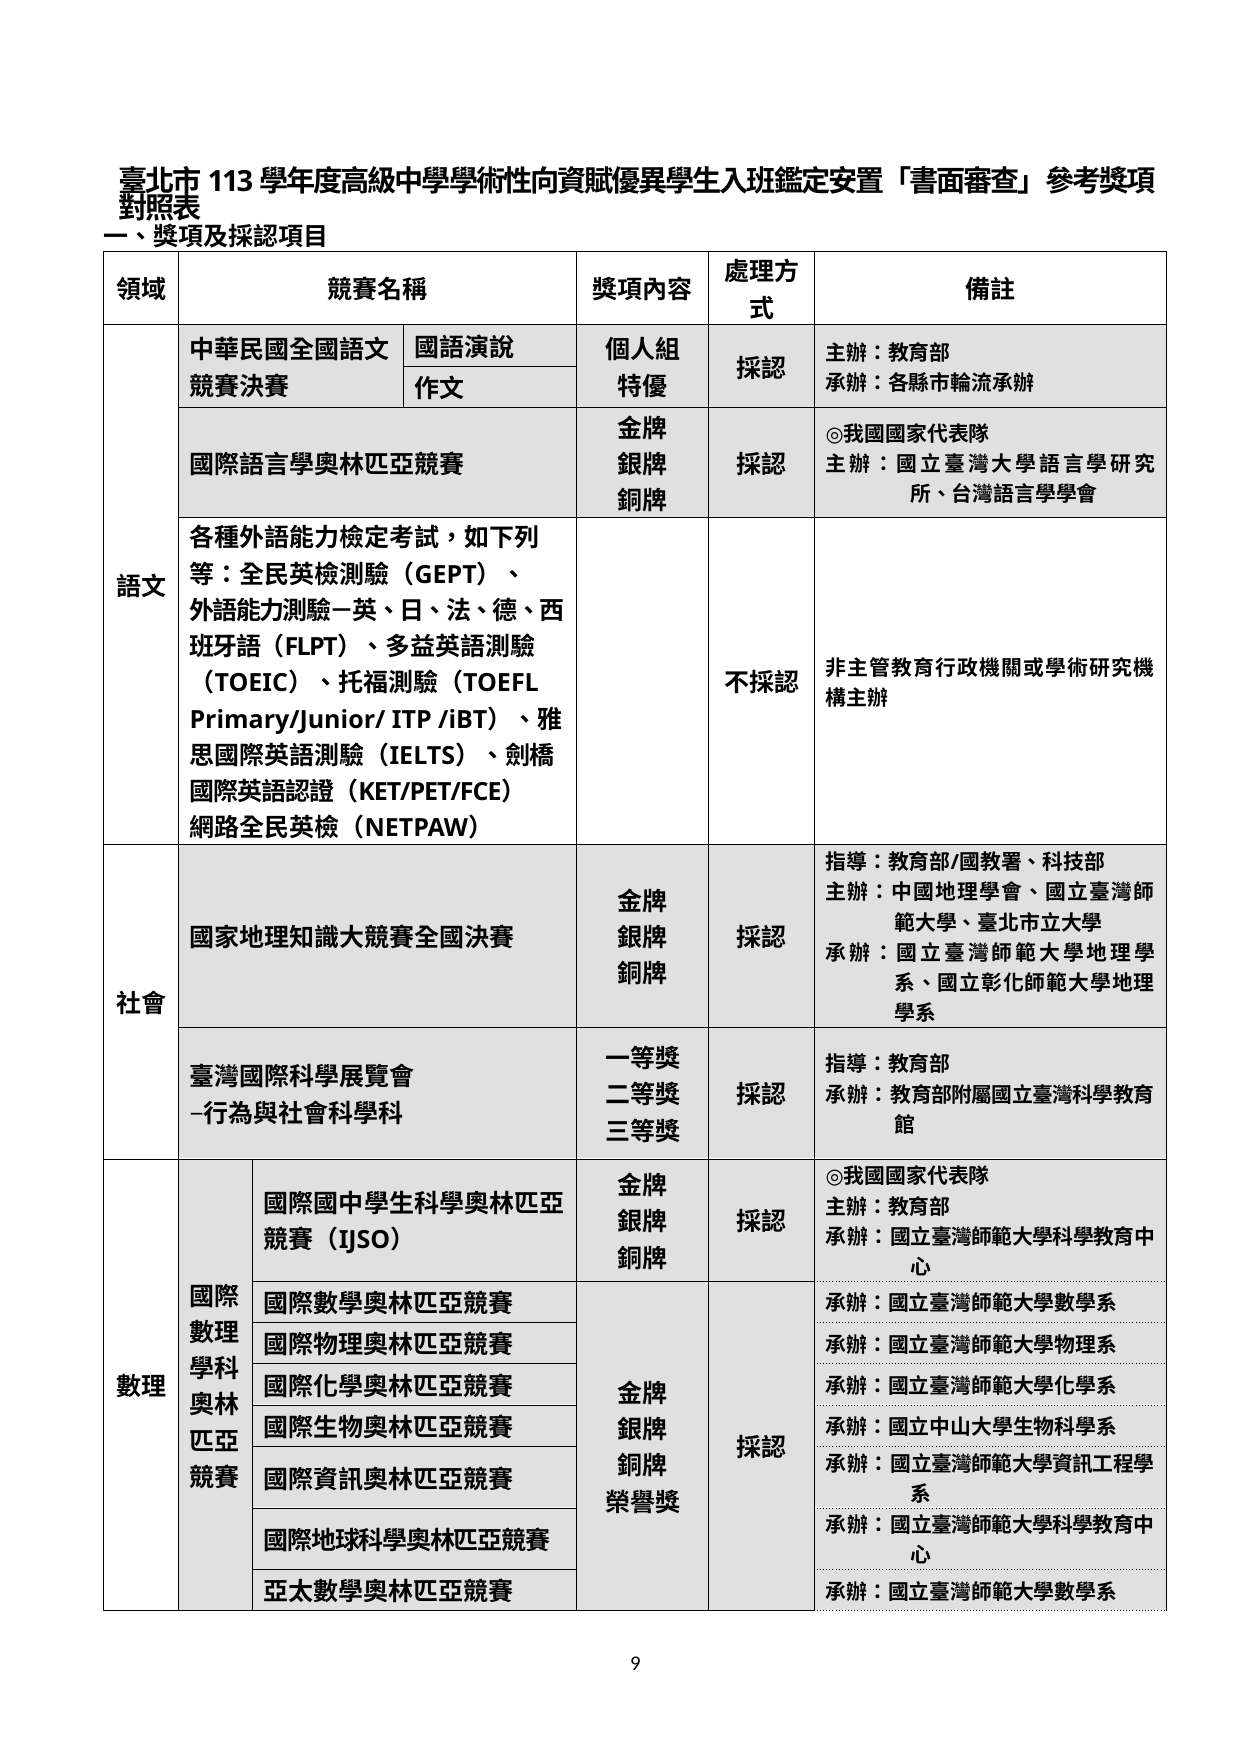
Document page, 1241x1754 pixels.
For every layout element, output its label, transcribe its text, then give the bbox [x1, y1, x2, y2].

table_cell 承辦：國立臺灣師範大學數學系 [815, 1281, 1166, 1322]
table_cell 採認 [709, 325, 814, 407]
table_cell 國際國中學生科學奧林匹亞競賽（IJSO） [253, 1160, 576, 1281]
table_cell 金牌 銀牌 銅牌 榮譽獎 [577, 1282, 708, 1610]
table_cell 國際生物奧林匹亞競賽 [253, 1406, 576, 1446]
table_cell 國際語言學奧林匹亞競賽 [179, 408, 576, 517]
table_cell [577, 518, 708, 844]
table_cell ◎我國國家代表隊 主辦：國立臺灣大學語言學研究所、台灣語言學學會 [815, 408, 1166, 517]
table_cell 國際資訊奧林匹亞競賽 [253, 1447, 576, 1507]
table_cell 採認 [709, 408, 814, 517]
table_cell 承辦：國立臺灣師範大學物理系 [815, 1322, 1166, 1363]
table_cell 承辦：國立中山大學生物科學系 [815, 1405, 1166, 1446]
table_header 備註 [815, 252, 1166, 324]
table_cell 國際物理奧林匹亞競賽 [253, 1323, 576, 1363]
table_cell 社會 [104, 845, 178, 1158]
table_cell 國語演說 [404, 325, 576, 366]
table_cell 語文 [104, 325, 178, 844]
table_header 獎項內容 [577, 252, 708, 324]
table_cell 承辦：國立臺灣師範大學數學系 [815, 1569, 1166, 1610]
table_cell 數理 [104, 1160, 178, 1610]
table_cell 承辦：國立臺灣師範大學資訊工程學系 [815, 1446, 1166, 1507]
table_cell 國際地球科學奧林匹亞競賽 [253, 1509, 576, 1569]
table_cell 採認 [709, 1160, 814, 1281]
table_cell 個人組 特優 [577, 325, 708, 407]
table_cell 承辦：國立臺灣師範大學科學教育中心 [815, 1508, 1166, 1569]
table_cell 作文 [404, 367, 576, 407]
table_cell 中華民國全國語文競賽決賽 [179, 325, 403, 407]
table_cell 亞太數學奧林匹亞競賽 [253, 1570, 576, 1610]
table_header 領域 [104, 252, 178, 324]
table_cell 主辦：教育部 承辦：各縣市輪流承辦 [815, 325, 1166, 407]
table_cell 國際 數理 學科 奧林 匹亞 競賽 [179, 1160, 252, 1610]
table_cell 指導：教育部 承辦：教育部附屬國立臺灣科學教育館 [815, 1028, 1166, 1158]
table_cell 國家地理知識大競賽全國決賽 [179, 845, 576, 1027]
table_cell 採認 [709, 845, 814, 1027]
text 一、獎項及採認項目 [103, 224, 1152, 251]
table_cell 金牌 銀牌 銅牌 [577, 1160, 708, 1281]
table_cell 各種外語能力檢定考試，如下列等：全民英檢測驗（GEPT）、 外語能力測驗－英、日、法、德、西班牙語（FLPT）、多益英語測驗（TOEIC）、托福測驗（TOEFL Primary/Junior/ ITP /iBT）、雅思國際英語測驗（IELTS）、劍橋國際英語認證（KET/PET/FCE） 網路全民英檢（NETPAW） [179, 518, 576, 844]
table_cell 金牌 銀牌 銅牌 [577, 845, 708, 1027]
table_cell 金牌 銀牌 銅牌 [577, 408, 708, 517]
table_cell 國際數學奧林匹亞競賽 [253, 1282, 576, 1322]
table_cell 一等獎 二等獎 三等獎 [577, 1028, 708, 1158]
table_cell 指導：教育部/國教署、科技部 主辦：中國地理學會、國立臺灣師範大學、臺北市立大學 承辦：國立臺灣師範大學地理學系、國立彰化師範大學地理學系 [815, 845, 1166, 1027]
table_header 處理方式 [709, 252, 814, 324]
table_cell 採認 [709, 1028, 814, 1158]
table_cell 國際化學奧林匹亞競賽 [253, 1364, 576, 1404]
table_cell ◎我國國家代表隊 主辦：教育部 承辦：國立臺灣師範大學科學教育中心 [815, 1160, 1166, 1281]
table_header 競賽名稱 [179, 252, 576, 324]
text 臺北市113學年度高級中學學術性向資賦優異學生入班鑑定安置「書面審查」參考獎項對照表 [118, 169, 1167, 224]
table_cell 承辦：國立臺灣師範大學化學系 [815, 1363, 1166, 1404]
table_cell 臺灣國際科學展覽會 −行為與社會科學科 [179, 1028, 576, 1158]
table_cell 採認 [709, 1282, 814, 1610]
table_cell 非主管教育行政機關或學術研究機構主辦 [815, 518, 1166, 844]
table_cell 不採認 [709, 518, 814, 844]
